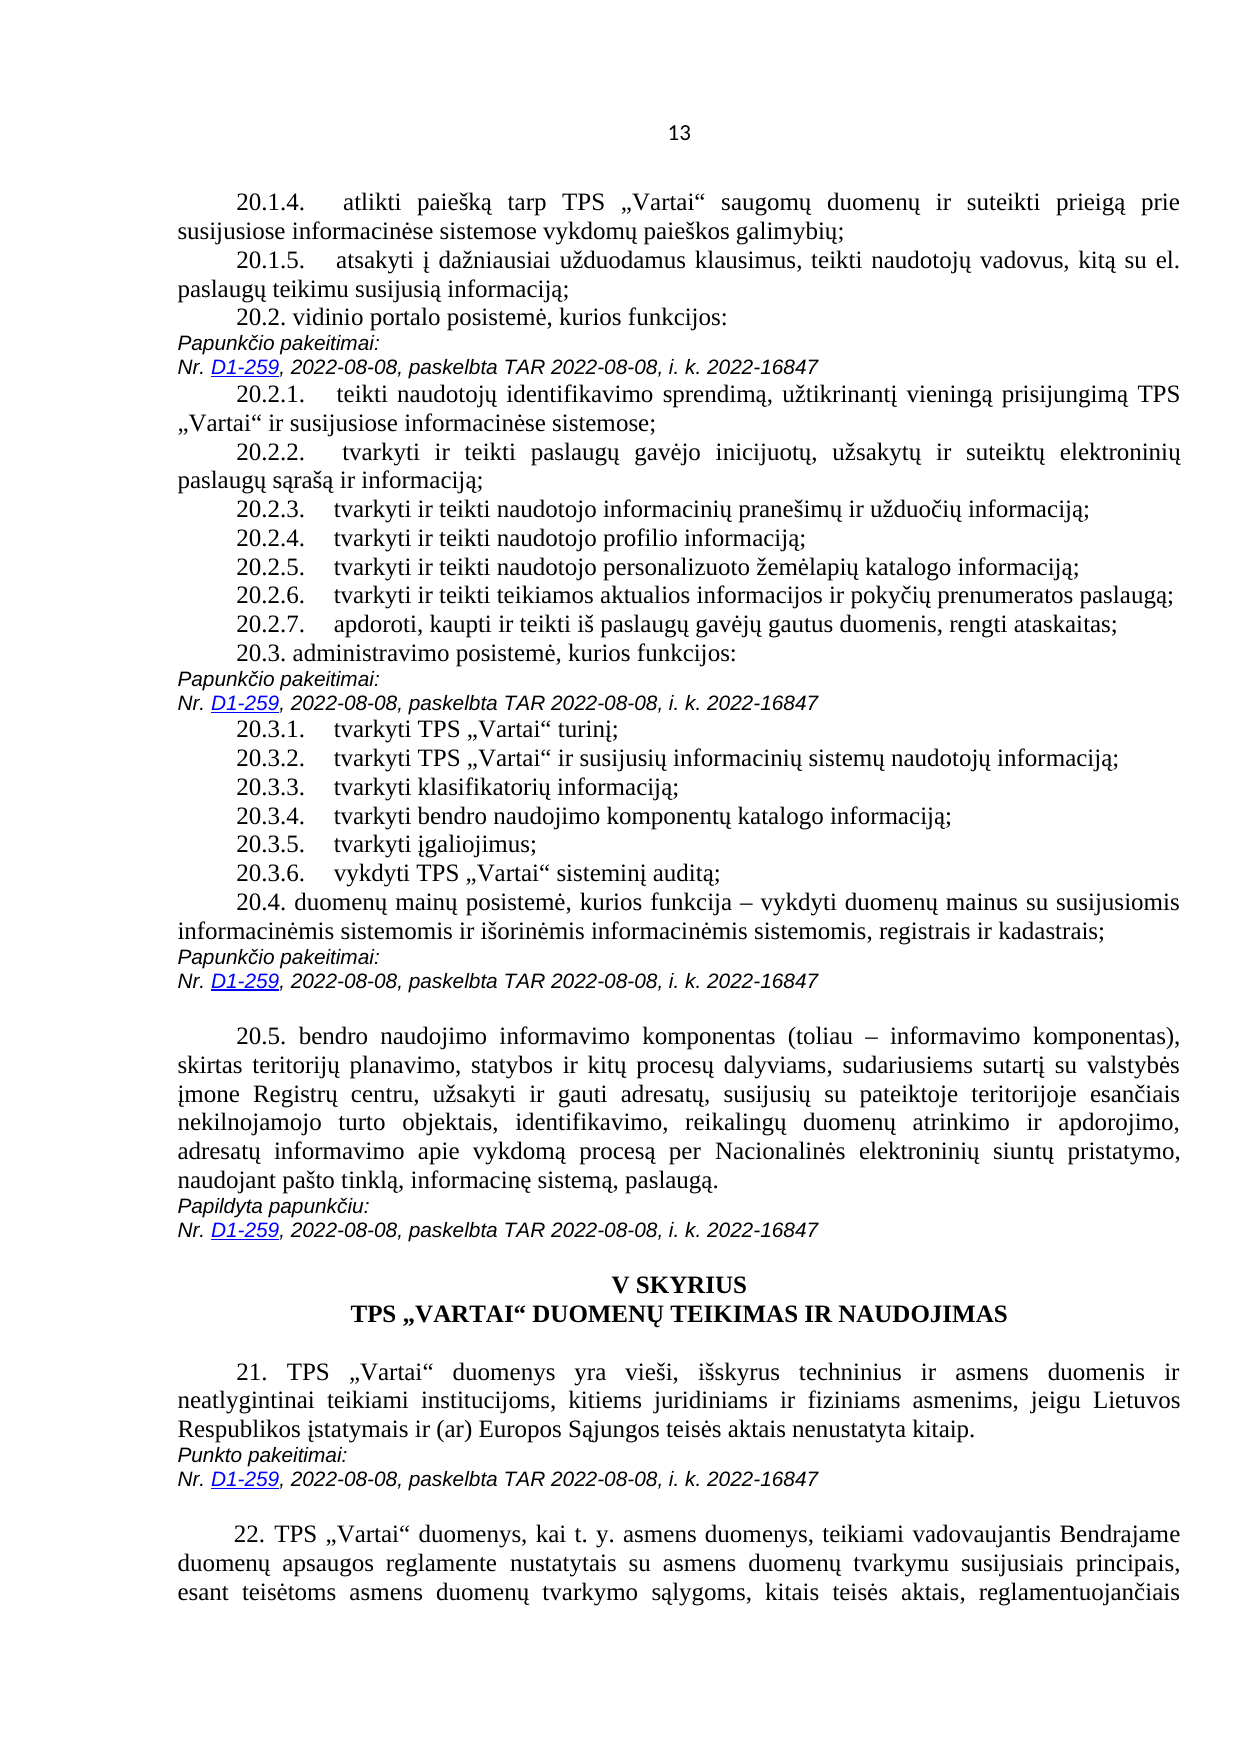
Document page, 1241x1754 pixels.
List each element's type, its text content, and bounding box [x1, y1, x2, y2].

text Papildyta papunkčiu: [177, 1194, 1181, 1218]
text 20.3.3. tvarkyti klasifikatorių informaciją; [177, 772, 1181, 801]
text 20.5. bendro naudojimo informavimo komponentas (toliau – informavimo komponentas), skirtas teritorijų planavimo, statybos ir kitų procesų dalyviams, sudariusiems sutartį su valstybės įmone Registrų centru, užsakyti ir gauti adresatų, susijusių su pateiktoje teritorijoje esančiais nekilnojamojo turto objektais, identifikavimo, reikalingų duomenų atrinkimo ir apdorojimo, adresatų informavimo apie vykdomą procesą per Nacionalinės elektroninių siuntų pristatymo, naudojant pašto tinklą, informacinę sistemą, paslaugą. [177, 1021, 1181, 1194]
text Nr. D1-259, 2022-08-08, paskelbta TAR 2022-08-08, i. k. 2022-16847 [177, 968, 1181, 992]
text Nr. D1-259, 2022-08-08, paskelbta TAR 2022-08-08, i. k. 2022-16847 [177, 1467, 1181, 1491]
text 21. TPS „Vartai“ duomenys yra vieši, išskyrus techninius ir asmens duomenis ir neatlygintinai teikiami institucijoms, kitiems juridiniams ir fiziniams asmenims, jeigu Lietuvos Respublikos įstatymais ir (ar) Europos Sąjungos teisės aktais nenustatyta kitaip. [177, 1357, 1181, 1443]
text 20.1.5. atsakyti į dažniausiai užduodamus klausimus, teikti naudotojų vadovus, kitą su el. paslaugų teikimu susijusią informaciją; [177, 245, 1181, 302]
text 20.2.1. teikti naudotojų identifikavimo sprendimą, užtikrinantį vieningą prisijungimą TPS „Vartai“ ir susijusiose informacinėse sistemose; [177, 379, 1181, 437]
text Papunkčio pakeitimai: [177, 667, 1181, 691]
text 20.2. vidinio portalo posistemė, kurios funkcijos: [177, 302, 1181, 331]
text Papunkčio pakeitimai: [177, 944, 1181, 968]
text Nr. D1-259, 2022-08-08, paskelbta TAR 2022-08-08, i. k. 2022-16847 [177, 691, 1181, 714]
text 20.1.4. atlikti paiešką tarp TPS „Vartai“ saugomų duomenų ir suteikti prieigą prie susijusiose informacinėse sistemose vykdomų paieškos galimybių; [177, 187, 1181, 245]
text Punkto pakeitimai: [177, 1443, 1181, 1467]
text 20.3.4. tvarkyti bendro naudojimo komponentų katalogo informaciją; [177, 801, 1181, 829]
text Nr. D1-259, 2022-08-08, paskelbta TAR 2022-08-08, i. k. 2022-16847 [177, 1218, 1181, 1242]
text 20.2.4. tvarkyti ir teikti naudotojo profilio informaciją; [177, 523, 1181, 552]
text 20.4. duomenų mainų posistemė, kurios funkcija – vykdyti duomenų mainus su susijusiomis informacinėmis sistemomis ir išorinėmis informacinėmis sistemomis, registrais ir kadastrais; [177, 887, 1181, 944]
text Nr. D1-259, 2022-08-08, paskelbta TAR 2022-08-08, i. k. 2022-16847 [177, 355, 1181, 379]
text 20.2.3. tvarkyti ir teikti naudotojo informacinių pranešimų ir užduočių informaciją; [177, 494, 1181, 523]
text 20.3.5. tvarkyti įgaliojimus; [177, 829, 1181, 858]
text 20.3.1. tvarkyti TPS „Vartai“ turinį; [177, 714, 1181, 743]
text 20.2.2. tvarkyti ir teikti paslaugų gavėjo inicijuotų, užsakytų ir suteiktų elektroninių paslaugų sąrašą ir informaciją; [177, 437, 1181, 494]
text 20.3. administravimo posistemė, kurios funkcijos: [177, 638, 1181, 667]
text V SKYRIUS [177, 1270, 1181, 1299]
text 20.2.5. tvarkyti ir teikti naudotojo personalizuoto žemėlapių katalogo informaciją; [177, 552, 1181, 580]
text TPS „VARTAI“ DUOMENŲ TEIKIMAS IR NAUDOJIMAS [177, 1299, 1181, 1328]
text 20.2.7. apdoroti, kaupti ir teikti iš paslaugų gavėjų gautus duomenis, rengti ataskaitas; [177, 609, 1181, 638]
text 20.2.6. tvarkyti ir teikti teikiamos aktualios informacijos ir pokyčių prenumeratos paslaugą; [177, 580, 1181, 609]
text 20.3.2. tvarkyti TPS „Vartai“ ir susijusių informacinių sistemų naudotojų informaciją; [177, 743, 1181, 772]
text 20.3.6. vykdyti TPS „Vartai“ sisteminį auditą; [177, 858, 1181, 887]
text 22. TPS „Vartai“ duomenys, kai t. y. asmens duomenys, teikiami vadovaujantis Bendrajame duomenų apsaugos reglamente nustatytais su asmens duomenų tvarkymu susijusiais principais, esant teisėtoms asmens duomenų tvarkymo sąlygoms, kitais teisės aktais, reglamentuojančiais [177, 1519, 1181, 1606]
text Papunkčio pakeitimai: [177, 331, 1181, 355]
